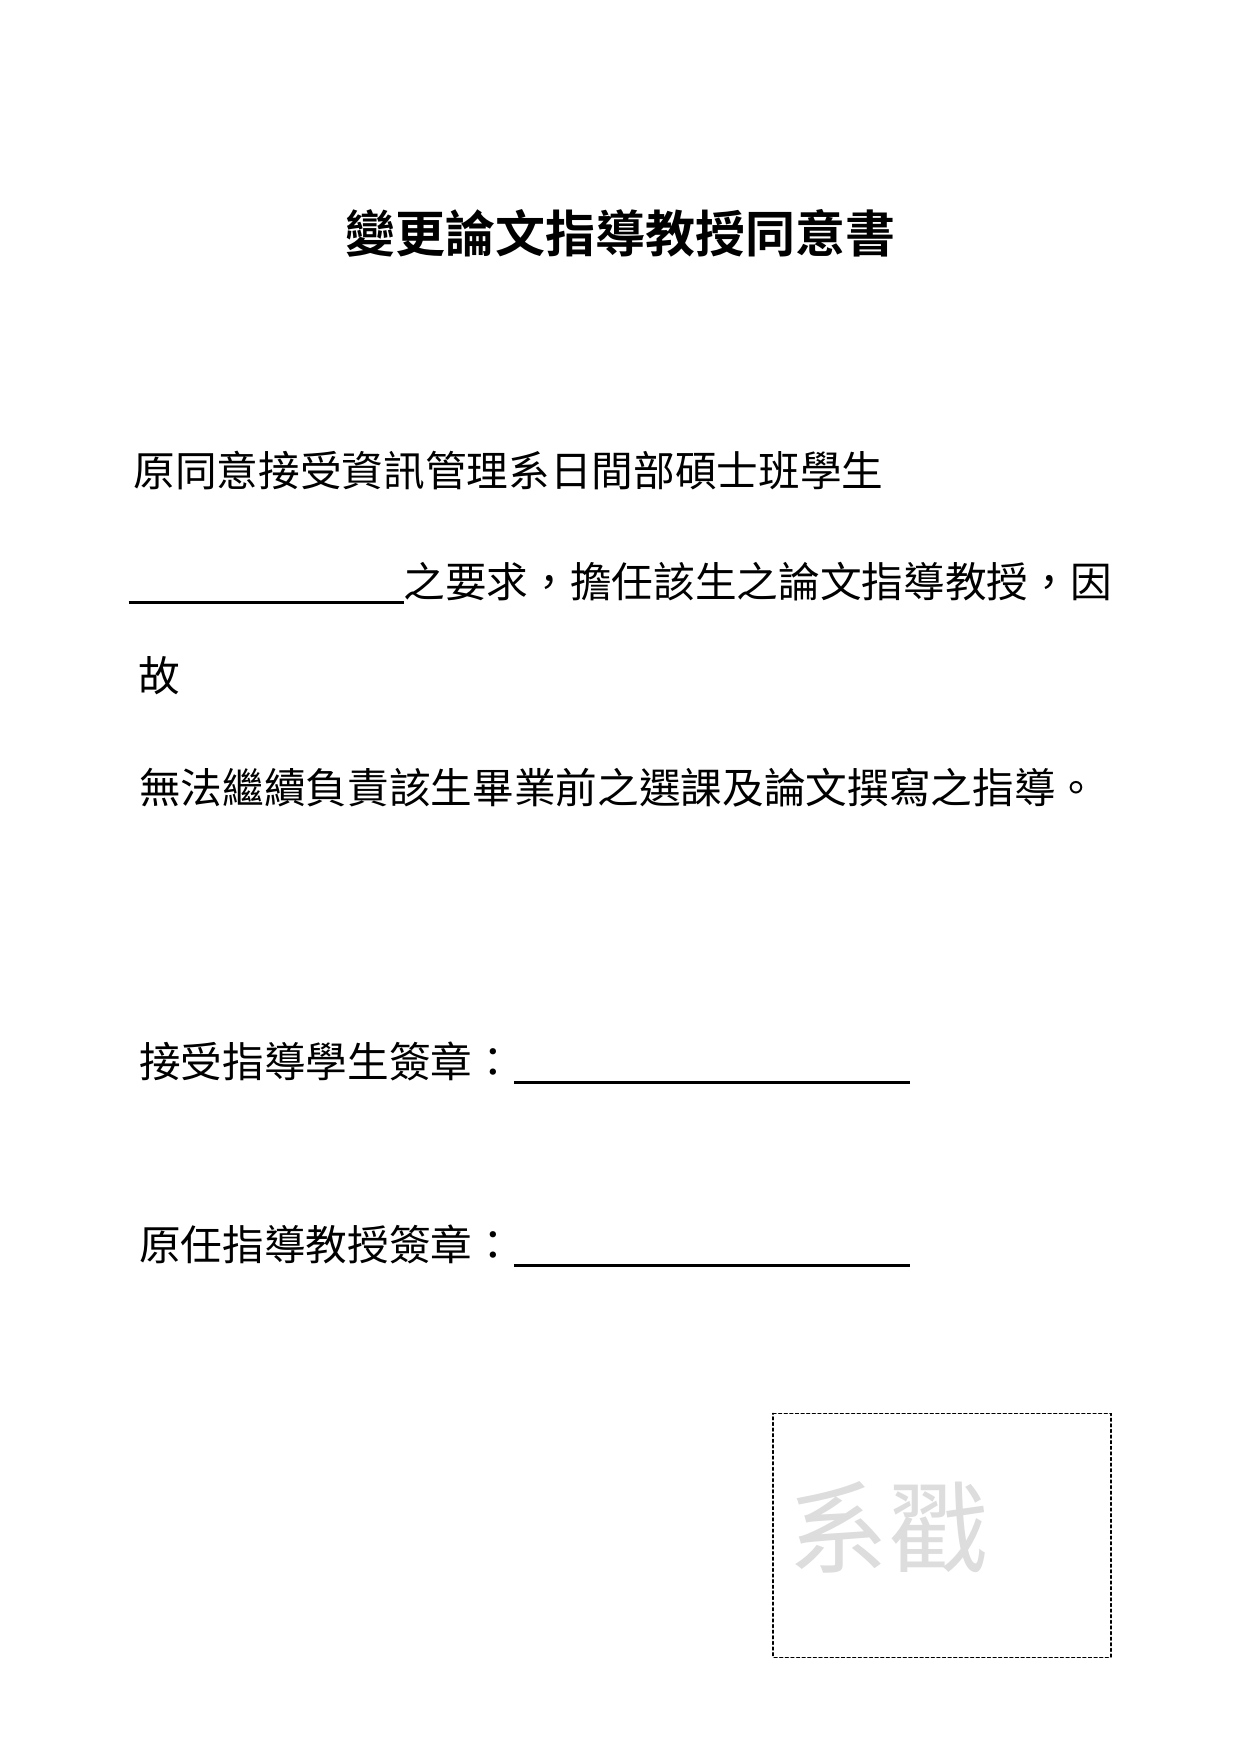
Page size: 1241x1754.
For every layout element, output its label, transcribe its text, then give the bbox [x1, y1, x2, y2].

text 之要求，擔任該生之論文指導教授，因故 [128, 538, 1122, 694]
text 原任指導教授簽章： [118, 1201, 1122, 1263]
text 變更論文指導教授同意書 [118, 158, 1122, 283]
text 無法繼續負責該生畢業前之選課及論文撰寫之指導。 [139, 743, 1122, 806]
text 接受指導學生簽章： [118, 1017, 1122, 1080]
text 原同意接受資訊管理系日間部碩士班學生 [133, 427, 1122, 489]
